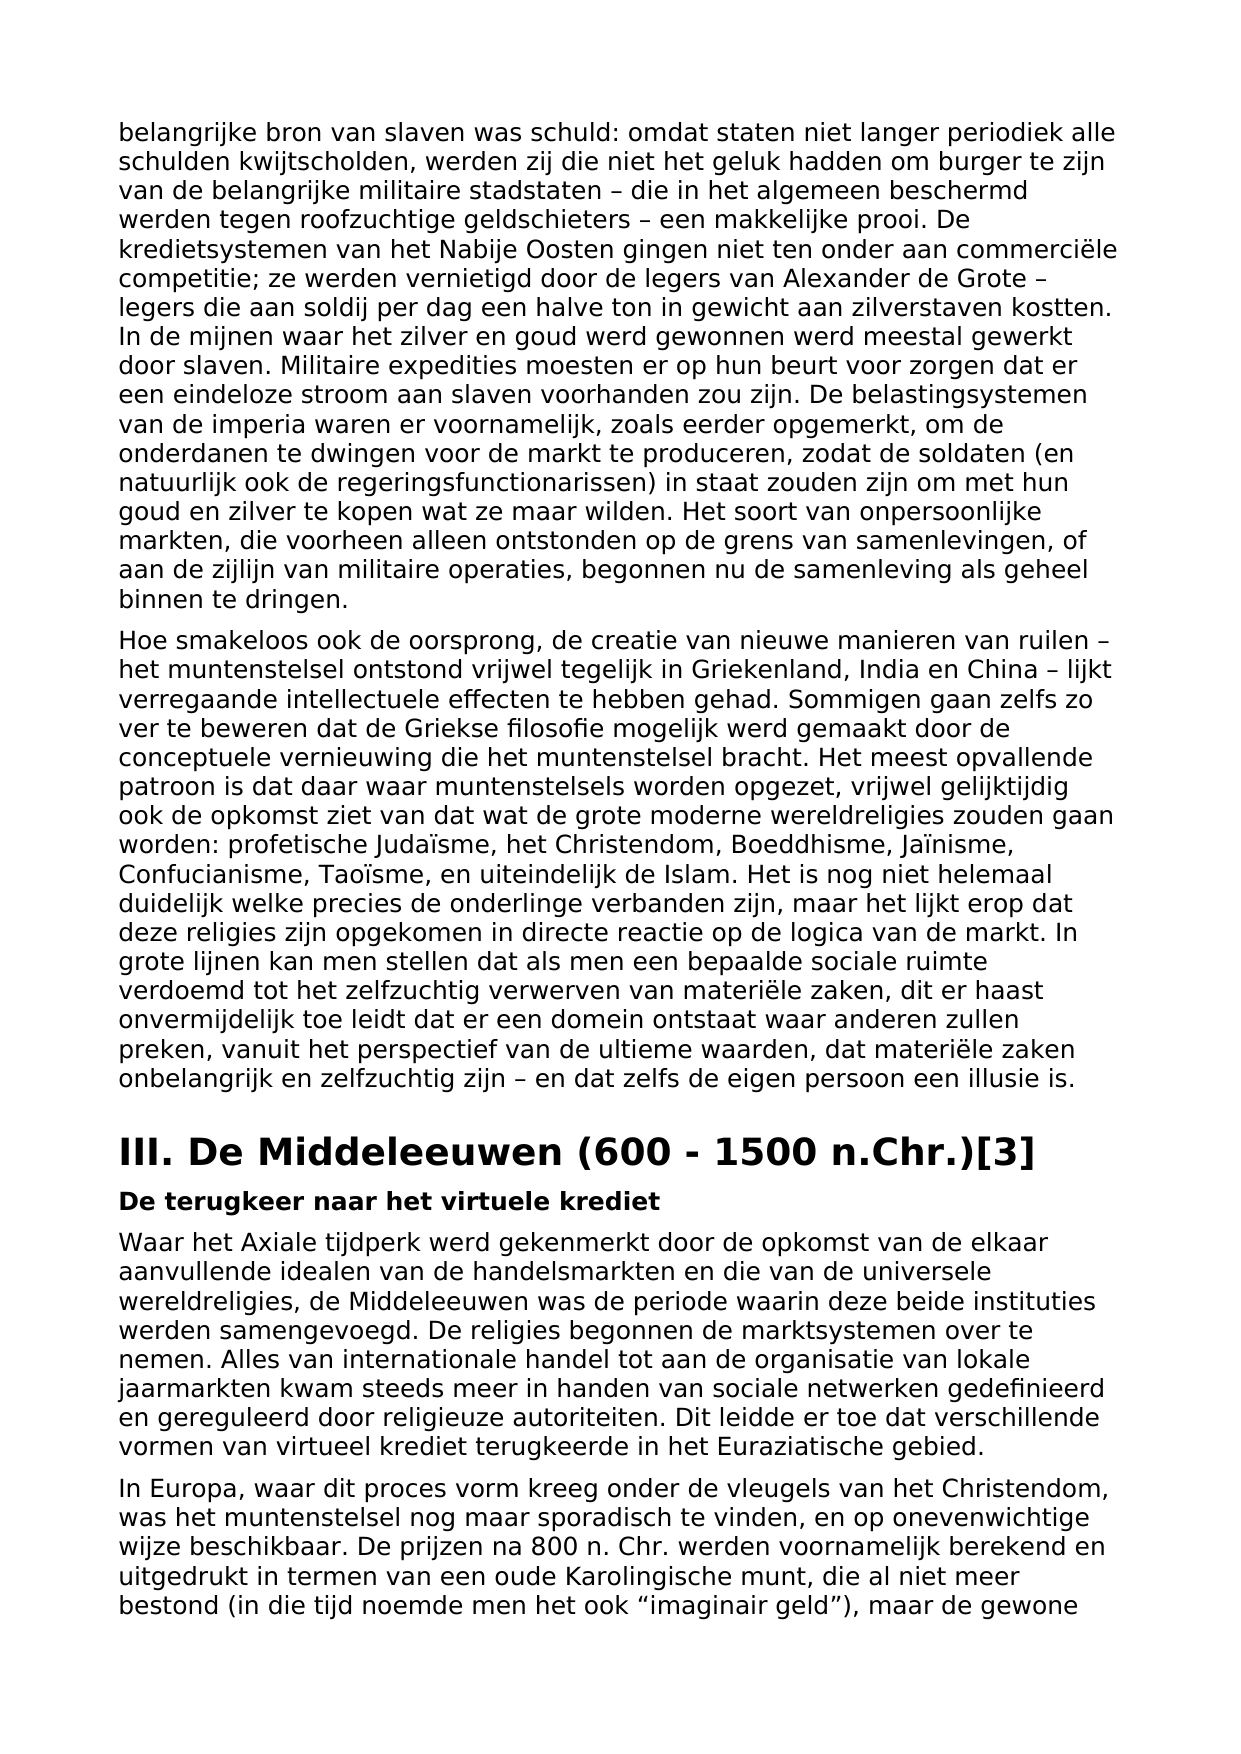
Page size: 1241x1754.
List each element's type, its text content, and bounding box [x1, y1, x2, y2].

text In Europa, waar dit proces vorm kreeg onder de vleugels van het Christendom, was het muntenstelsel nog maar sporadisch te vinden, en op onevenwichtige wijze beschikbaar. De prijzen na 800 n. Chr. werden voornamelijk berekend en uitgedrukt in termen van een oude Karolingische munt, die al niet meer bestond (in die tijd noemde men het ook “imaginair geld”), maar de gewone [118, 1474, 1122, 1620]
text De terugkeer naar het virtuele krediet [118, 1187, 1122, 1216]
text belangrijke bron van slaven was schuld: omdat staten niet langer periodiek alle schulden kwijtscholden, werden zij die niet het geluk hadden om burger te zijn van de belangrijke militaire stadstaten – die in het algemeen beschermd werden tegen roofzuchtige geldschieters – een makkelijke prooi. De kredietsystemen van het Nabije Oosten gingen niet ten onder aan commerciële competitie; ze werden vernietigd door de legers van Alexander de Grote – legers die aan soldij per dag een halve ton in gewicht aan zilverstaven kostten. In de mijnen waar het zilver en goud werd gewonnen werd meestal gewerkt door slaven. Militaire expedities moesten er op hun beurt voor zorgen dat er een eindeloze stroom aan slaven voorhanden zou zijn. De belastingsystemen van de imperia waren er voornamelijk, zoals eerder opgemerkt, om de onderdanen te dwingen voor de markt te produceren, zodat de soldaten (en natuurlijk ook de regeringsfunctionarissen) in staat zouden zijn om met hun goud en zilver te kopen wat ze maar wilden. Het soort van onpersoonlijke markten, die voorheen alleen ontstonden op de grens van samenlevingen, of aan de zijlijn van militaire operaties, begonnen nu de samenleving als geheel binnen te dringen. [118, 118, 1122, 614]
text Hoe smakeloos ook de oorsprong, de creatie van nieuwe manieren van ruilen – het muntenstelsel ontstond vrijwel tegelijk in Griekenland, India en China – lijkt verregaande intellectuele effecten te hebben gehad. Sommigen gaan zelfs zo ver te beweren dat de Griekse filosofie mogelijk werd gemaakt door de conceptuele vernieuwing die het muntenstelsel bracht. Het meest opvallende patroon is dat daar waar muntenstelsels worden opgezet, vrijwel gelijktijdig ook de opkomst ziet van dat wat de grote moderne wereldreligies zouden gaan worden: profetische Judaïsme, het Christendom, Boeddhisme, Jaïnisme, Confucianisme, Taoïsme, en uiteindelijk de Islam. Het is nog niet helemaal duidelijk welke precies de onderlinge verbanden zijn, maar het lijkt erop dat deze religies zijn opgekomen in directe reactie op de logica van de markt. In grote lijnen kan men stellen dat als men een bepaalde sociale ruimte verdoemd tot het zelfzuchtig verwerven van materiële zaken, dit er haast onvermijdelijk toe leidt dat er een domein ontstaat waar anderen zullen preken, vanuit het perspectief van de ultieme waarden, dat materiële zaken onbelangrijk en zelfzuchtig zijn – en dat zelfs de eigen persoon een illusie is. [118, 626, 1122, 1093]
subtitle III. De Middeleeuwen (600 - 1500 n.Chr.)[3] [118, 1131, 1122, 1174]
text Waar het Axiale tijdperk werd gekenmerkt door de opkomst van de elkaar aanvullende idealen van de handelsmarkten en die van de universele wereldreligies, de Middeleeuwen was de periode waarin deze beide instituties werden samengevoegd. De religies begonnen de marktsystemen over te nemen. Alles van internationale handel tot aan de organisatie van lokale jaarmarkten kwam steeds meer in handen van sociale netwerken gedefinieerd en gereguleerd door religieuze autoriteiten. Dit leidde er toe dat verschillende vormen van virtueel krediet terugkeerde in het Euraziatische gebied. [118, 1228, 1122, 1462]
